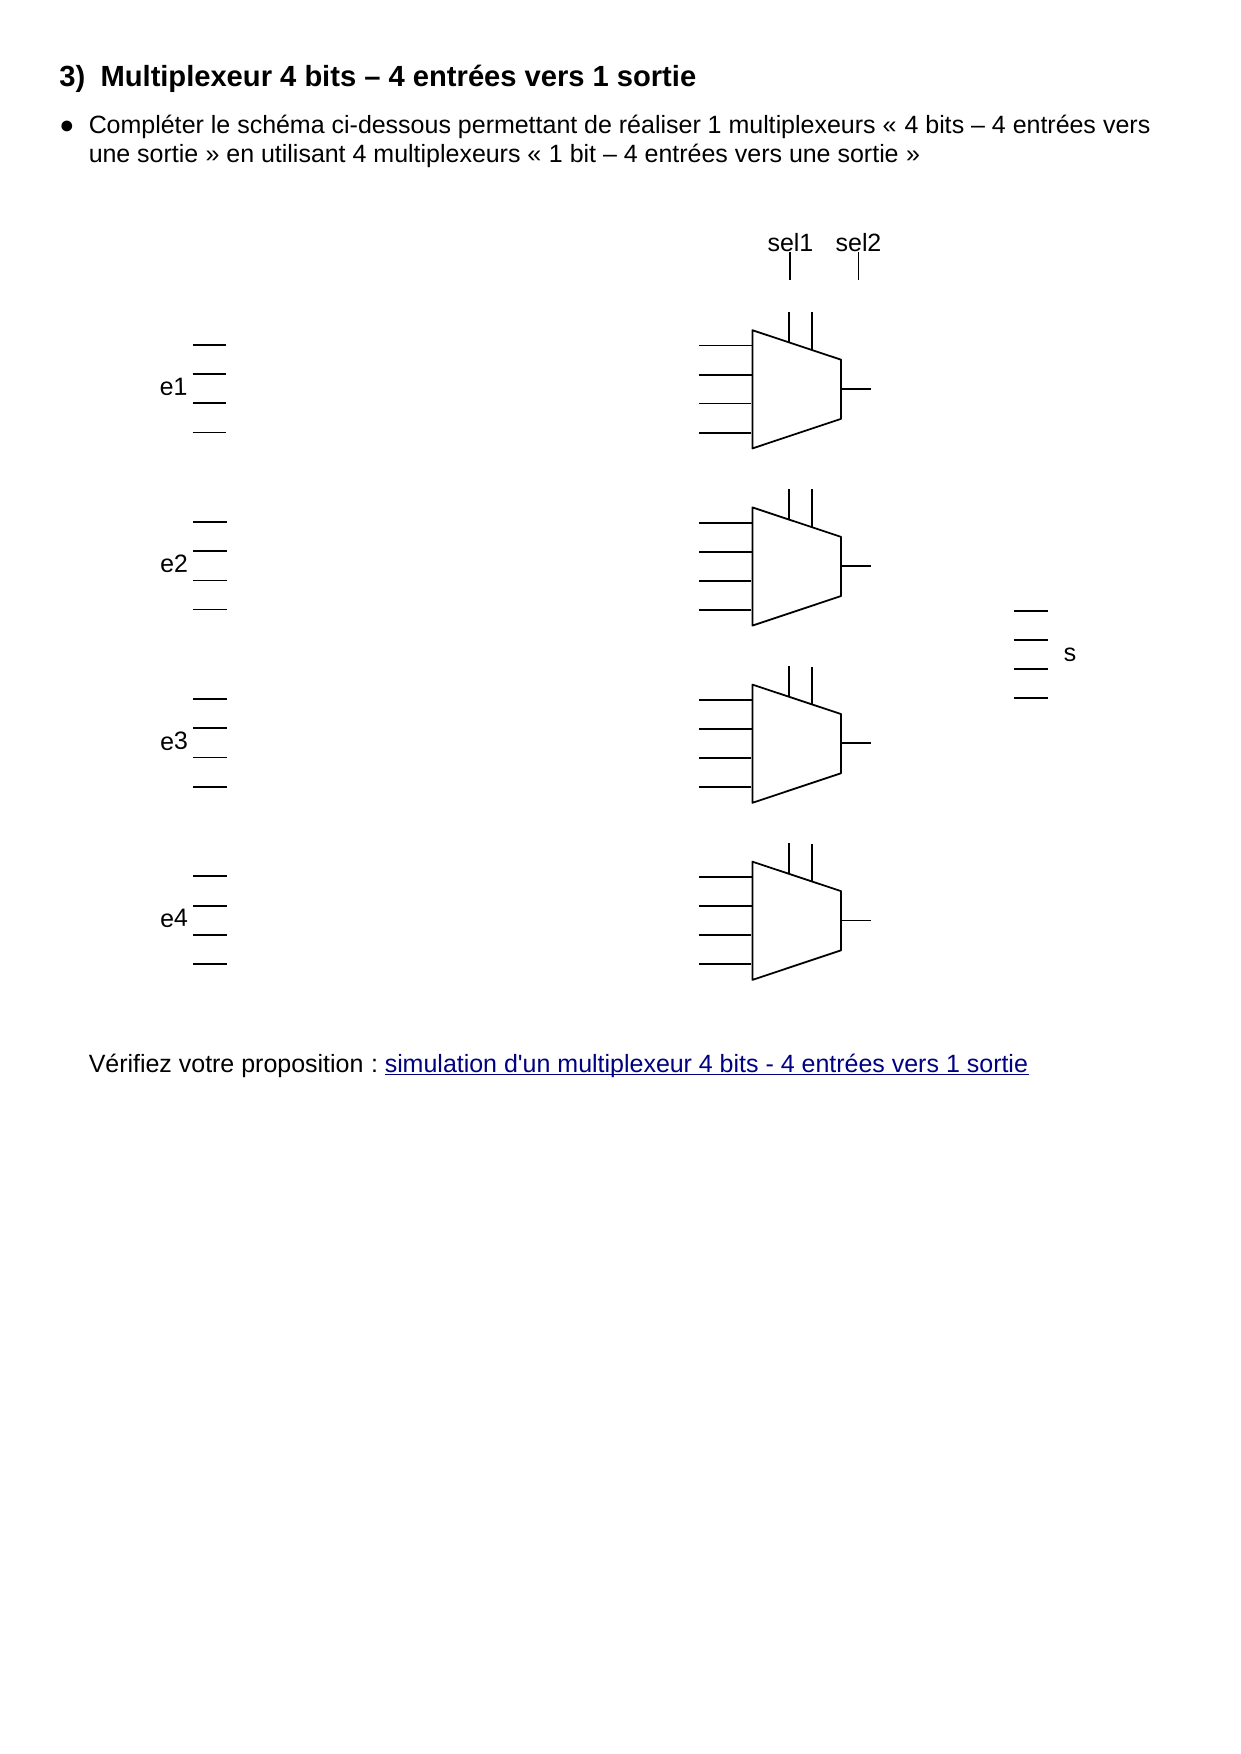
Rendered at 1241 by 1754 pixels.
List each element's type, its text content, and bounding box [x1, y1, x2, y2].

list Compléter le schéma ci-dessous permettant de réaliser 1 multiplexeurs « 4 bits – 4 entrées vers une sortie » en utilisant 4 multiplexeurs « 1 bit – 4 entrées vers une sortie » [59, 110, 1181, 168]
list Multiplexeur 4 bits – 4 entrées vers 1 sortie [59, 59, 1181, 93]
text Vérifiez votre proposition : simulation d'un multiplexeur 4 bits - 4 entrées vers 1 sortie [88, 1049, 1181, 1078]
